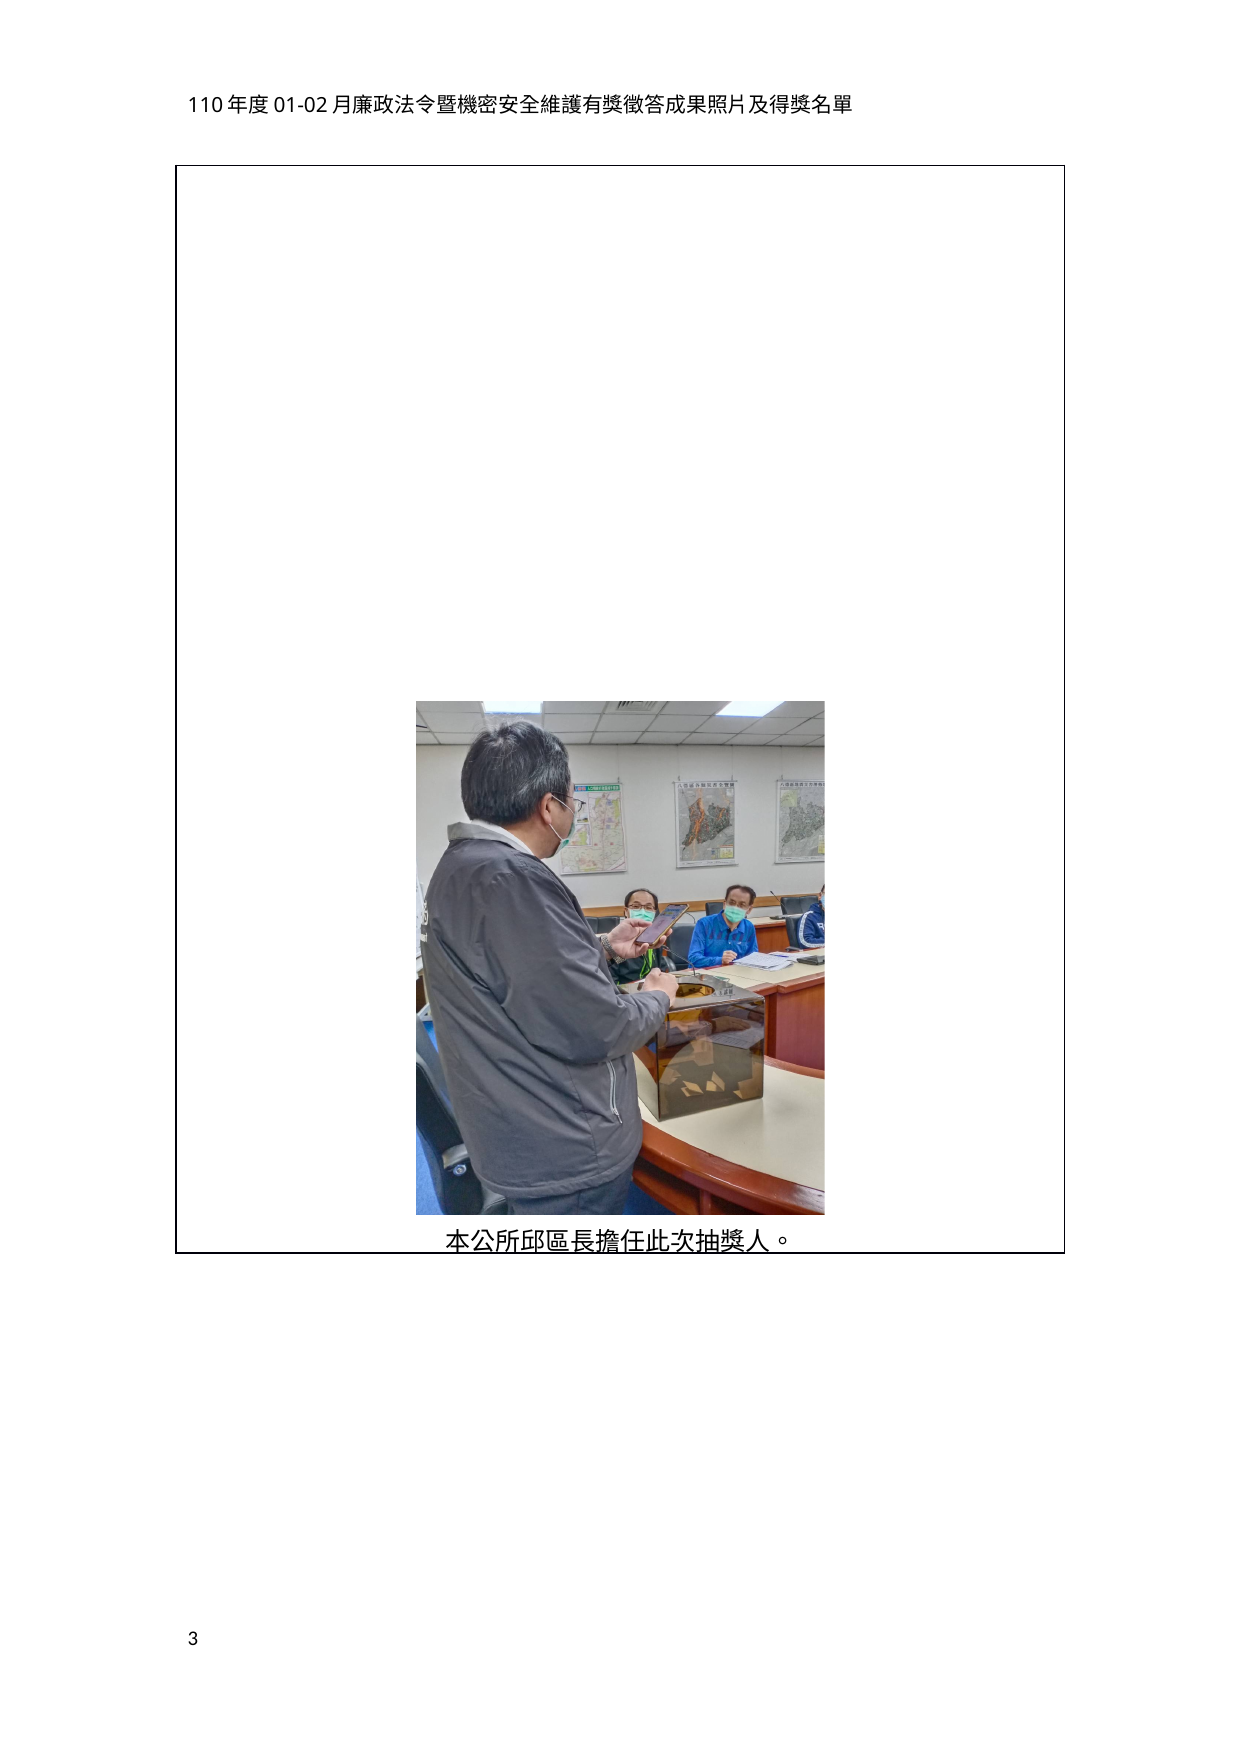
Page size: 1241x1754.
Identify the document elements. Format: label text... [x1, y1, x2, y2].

picture [416, 701, 825, 1215]
table_cell 本公所邱區長擔任此次抽獎人。 [177, 166, 1064, 1252]
